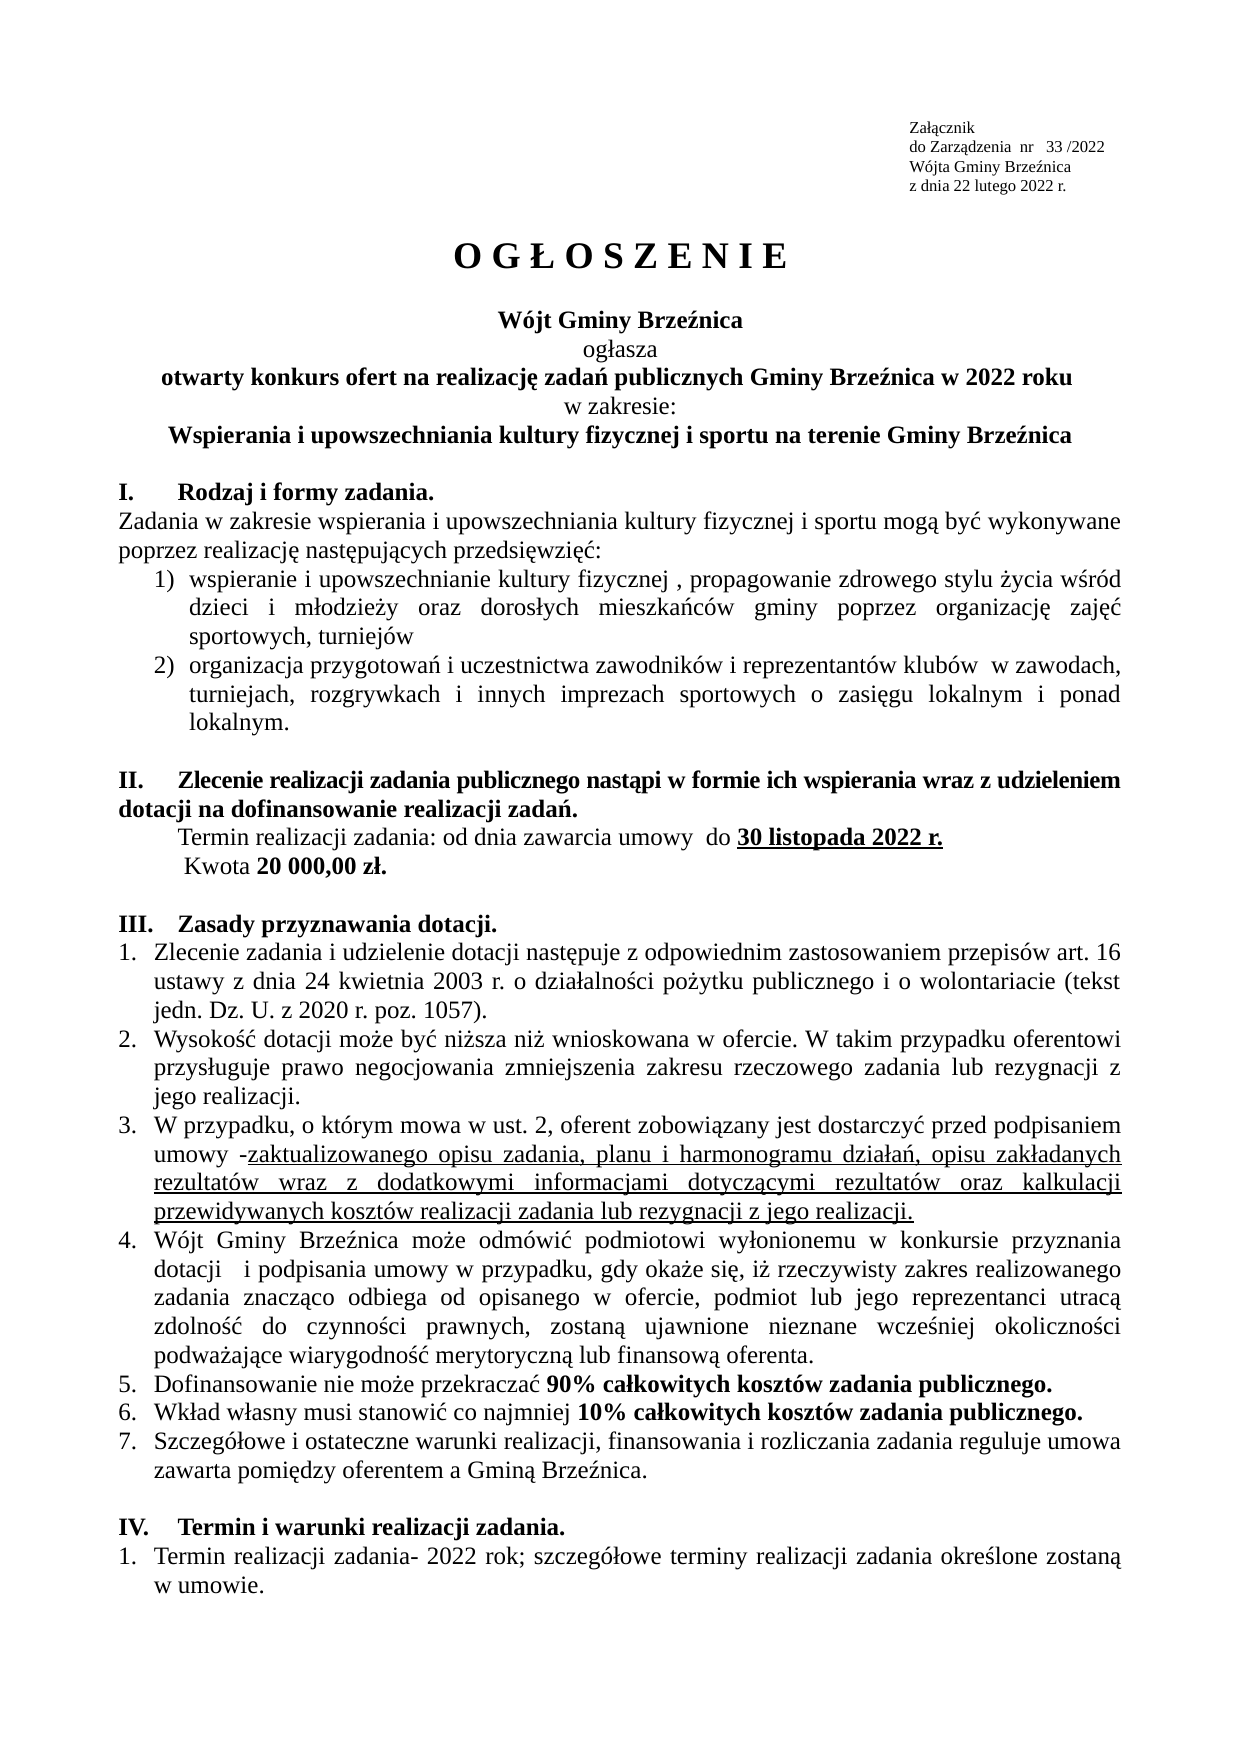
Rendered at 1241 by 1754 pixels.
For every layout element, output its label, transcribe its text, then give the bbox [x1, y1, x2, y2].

text w zakresie: [118, 391, 1122, 420]
list Termin i warunki realizacji zadania. [118, 1512, 1122, 1541]
list Wójt Gminy Brzeźnica może odmówić podmiotowi wyłonionemu w konkursie przyznania dotacji i podpisania umowy w przypadku, gdy okaże się, iż rzeczywisty zakres realizowanego zadania znacząco odbiega od opisanego w ofercie, podmiot lub jego reprezentanci utracą zdolność do czynności prawnych, zostaną ujawnione nieznane wcześniej okoliczności podważające wiarygodność merytoryczną lub finansową oferenta. [118, 1225, 1122, 1369]
list organizacja przygotowań i uczestnictwa zawodników i reprezentantów klubów w zawodach, turniejach, rozgrywkach i innych imprezach sportowych o zasięgu lokalnym i ponad lokalnym. [153, 650, 1122, 736]
text Wójt Gminy Brzeźnica [118, 305, 1122, 334]
list wspieranie i upowszechnianie kultury fizycznej , propagowanie zdrowego stylu życia wśród dzieci i młodzieży oraz dorosłych mieszkańców gminy poprzez organizację zajęć sportowych, turniejów [153, 564, 1122, 650]
text ogłasza [118, 334, 1122, 362]
list Zadania w zakresie wspierania i upowszechniania kultury fizycznej i sportu mogą być wykonywane poprzez realizację następujących przedsięwzięć: [118, 506, 1122, 564]
list Zlecenie realizacji zadania publicznego nastąpi w formie ich wspierania wraz z udzieleniem dotacji na dofinansowanie realizacji zadań. [118, 765, 1122, 822]
list Wkład własny musi stanowić co najmniej 10% całkowitych kosztów zadania publicznego. [118, 1397, 1122, 1426]
text Załącznik [909, 118, 1122, 137]
list Wysokość dotacji może być niższa niż wnioskowana w ofercie. W takim przypadku oferentowi przysługuje prawo negocjowania zmniejszenia zakresu rzeczowego zadania lub rezygnacji z jego realizacji. [118, 1024, 1122, 1110]
text Wójta Gminy Brzeźnica [909, 156, 1122, 176]
list Termin realizacji zadania: od dnia zawarcia umowy do 30 listopada 2022 r. [118, 822, 1122, 851]
list Kwota 20 000,00 zł. [118, 851, 1122, 880]
text O G Ł O S Z E N I E [118, 233, 1122, 276]
text Wspierania i upowszechniania kultury fizycznej i sportu na terenie Gminy Brzeźnica [118, 420, 1122, 449]
list Termin realizacji zadania- 2022 rok; szczegółowe terminy realizacji zadania określone zostaną w umowie. [118, 1541, 1122, 1599]
text z dnia 22 lutego 2022 r. [909, 176, 1122, 195]
list Szczegółowe i ostateczne warunki realizacji, finansowania i rozliczania zadania reguluje umowa zawarta pomiędzy oferentem a Gminą Brzeźnica. [118, 1426, 1122, 1484]
list Zasady przyznawania dotacji. [118, 909, 1122, 937]
list W przypadku, o którym mowa w ust. 2, oferent zobowiązany jest dostarczyć przed podpisaniem umowy -zaktualizowanego opisu zadania, planu i harmonogramu działań, opisu zakładanych rezultatów wraz z dodatkowymi informacjami dotyczącymi rezultatów oraz kalkulacji przewidywanych kosztów realizacji zadania lub rezygnacji z jego realizacji. [118, 1110, 1122, 1225]
list Zlecenie zadania i udzielenie dotacji następuje z odpowiednim zastosowaniem przepisów art. 16 ustawy z dnia 24 kwietnia 2003 r. o działalności pożytku publicznego i o wolontariacie (tekst jedn. Dz. U. z 2020 r. poz. 1057). [118, 937, 1122, 1024]
list Dofinansowanie nie może przekraczać 90% całkowitych kosztów zadania publicznego. [118, 1369, 1122, 1397]
text otwarty konkurs ofert na realizację zadań publicznych Gminy Brzeźnica w 2022 roku [118, 362, 1122, 391]
list Rodzaj i formy zadania. [118, 477, 1122, 506]
text do Zarządzenia nr 33 /2022 [909, 137, 1122, 156]
